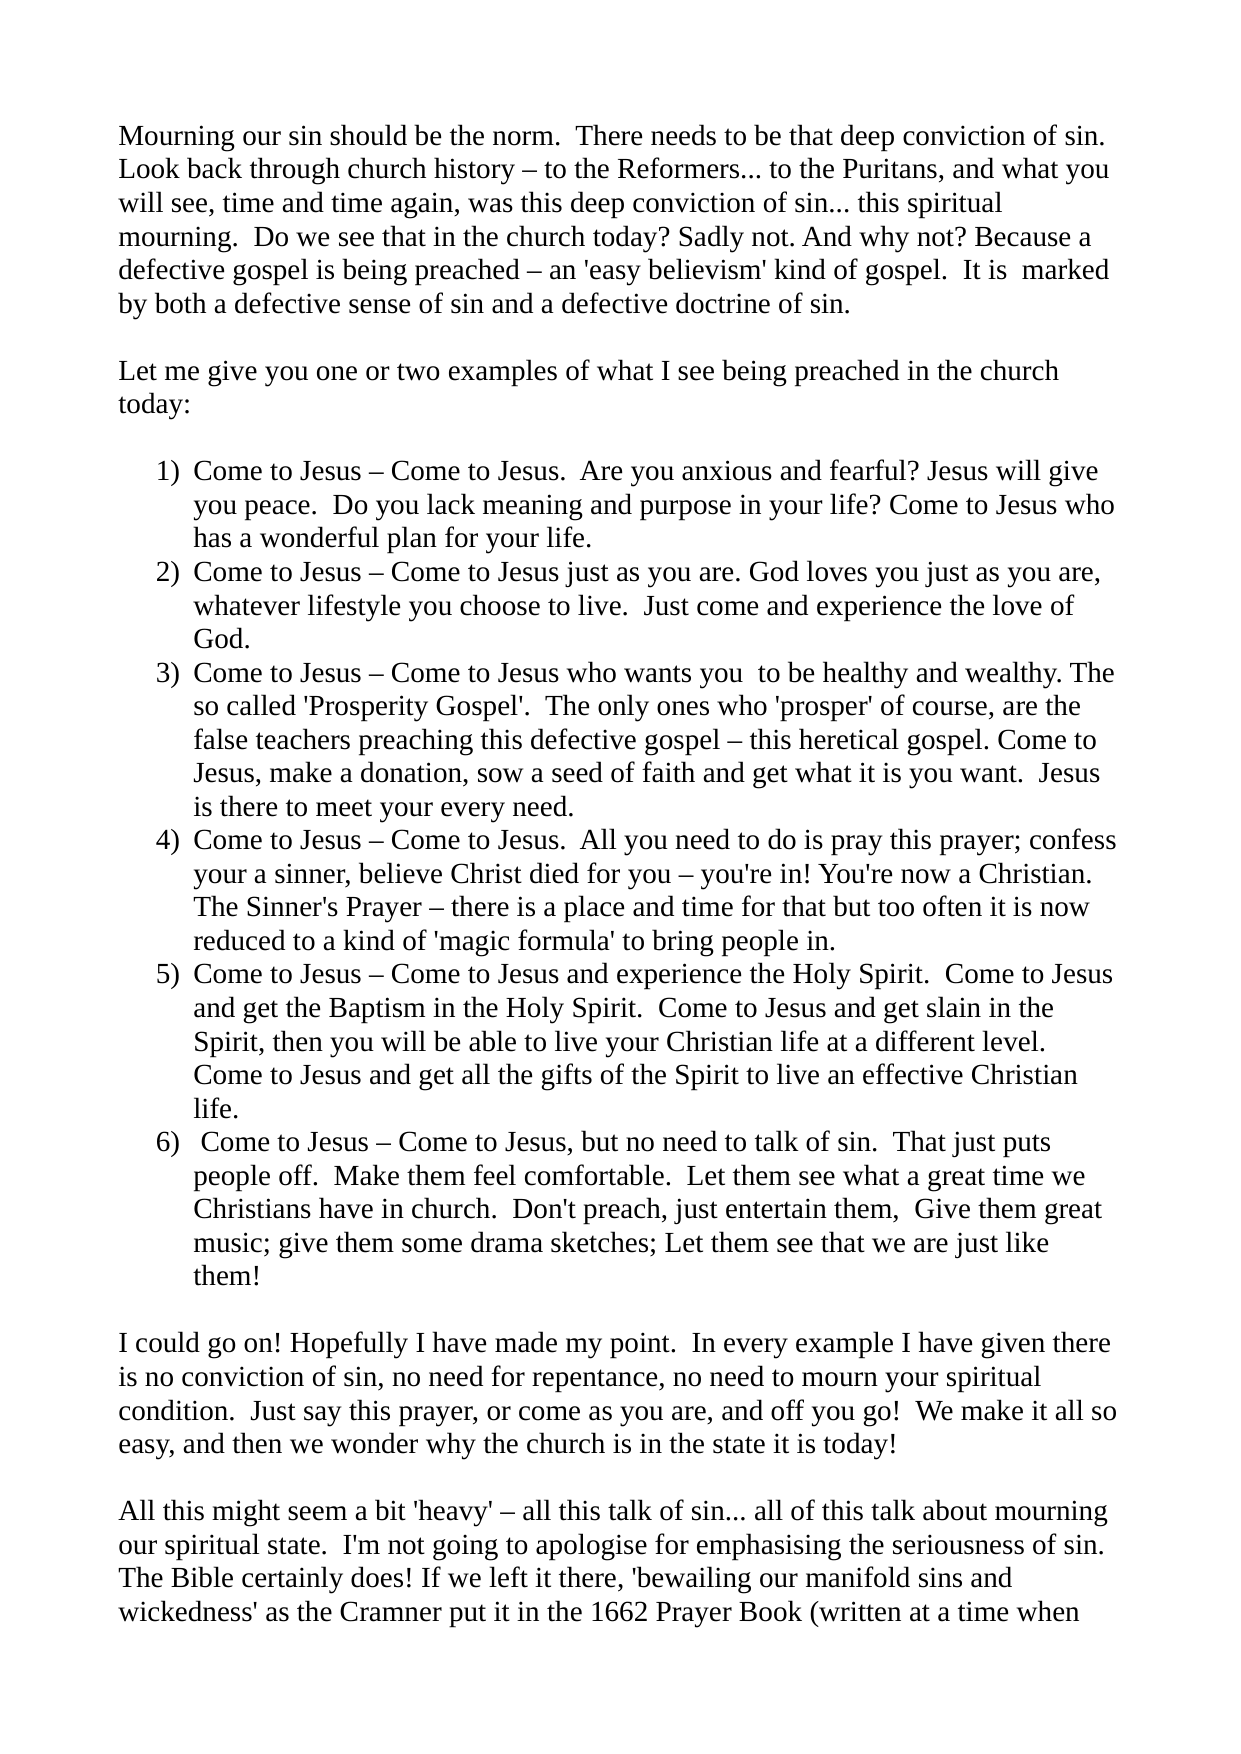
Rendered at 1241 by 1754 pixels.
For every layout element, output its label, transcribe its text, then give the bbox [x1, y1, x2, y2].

text All this might seem a bit 'heavy' – all this talk of sin... all of this talk about mourning our spiritual state. I'm not going to apologise for emphasising the seriousness of sin. The Bible certainly does! If we left it there, 'bewailing our manifold sins and wickedness' as the Cramner put it in the 1662 Prayer Book (written at a time when [118, 1493, 1122, 1627]
text Let me give you one or two examples of what I see being preached in the church today: [118, 353, 1122, 420]
list Come to Jesus – Come to Jesus and experience the Holy Spirit. Come to Jesus and get the Baptism in the Holy Spirit. Come to Jesus and get slain in the Spirit, then you will be able to live your Christian life at a different level. Come to Jesus and get all the gifts of the Spirit to live an effective Christian life. [156, 957, 1122, 1124]
list Come to Jesus – Come to Jesus, but no need to talk of sin. That just puts people off. Make them feel comfortable. Let them see what a great time we Christians have in church. Don't preach, just entertain them, Give them great music; give them some drama sketches; Let them see that we are just like them! [156, 1124, 1122, 1292]
list Come to Jesus – Come to Jesus just as you are. God loves you just as you are, whatever lifestyle you choose to live. Just come and experience the love of God. [156, 554, 1122, 655]
text I could go on! Hopefully I have made my point. In every example I have given there is no conviction of sin, no need for repentance, no need to mourn your spiritual condition. Just say this prayer, or come as you are, and off you go! We make it all so easy, and then we wonder why the church is in the state it is today! [118, 1326, 1122, 1460]
text Mourning our sin should be the norm. There needs to be that deep conviction of sin. Look back through church history – to the Reformers... to the Puritans, and what you will see, time and time again, was this deep conviction of sin... this spiritual mourning. Do we see that in the church today? Sadly not. And why not? Because a defective gospel is being preached – an 'easy believism' kind of gospel. It is marked by both a defective sense of sin and a defective doctrine of sin. [118, 118, 1122, 319]
list Come to Jesus – Come to Jesus who wants you to be healthy and wealthy. The so called 'Prosperity Gospel'. The only ones who 'prosper' of course, are the false teachers preaching this defective gospel – this heretical gospel. Come to Jesus, make a donation, sow a seed of faith and get what it is you want. Jesus is there to meet your every need. [156, 655, 1122, 822]
list Come to Jesus – Come to Jesus. All you need to do is pray this prayer; confess your a sinner, believe Christ died for you – you're in! You're now a Christian. The Sinner's Prayer – there is a place and time for that but too often it is now reduced to a kind of 'magic formula' to bring people in. [156, 822, 1122, 957]
list Come to Jesus – Come to Jesus. Are you anxious and fearful? Jesus will give you peace. Do you lack meaning and purpose in your life? Come to Jesus who has a wonderful plan for your life. [156, 453, 1122, 554]
